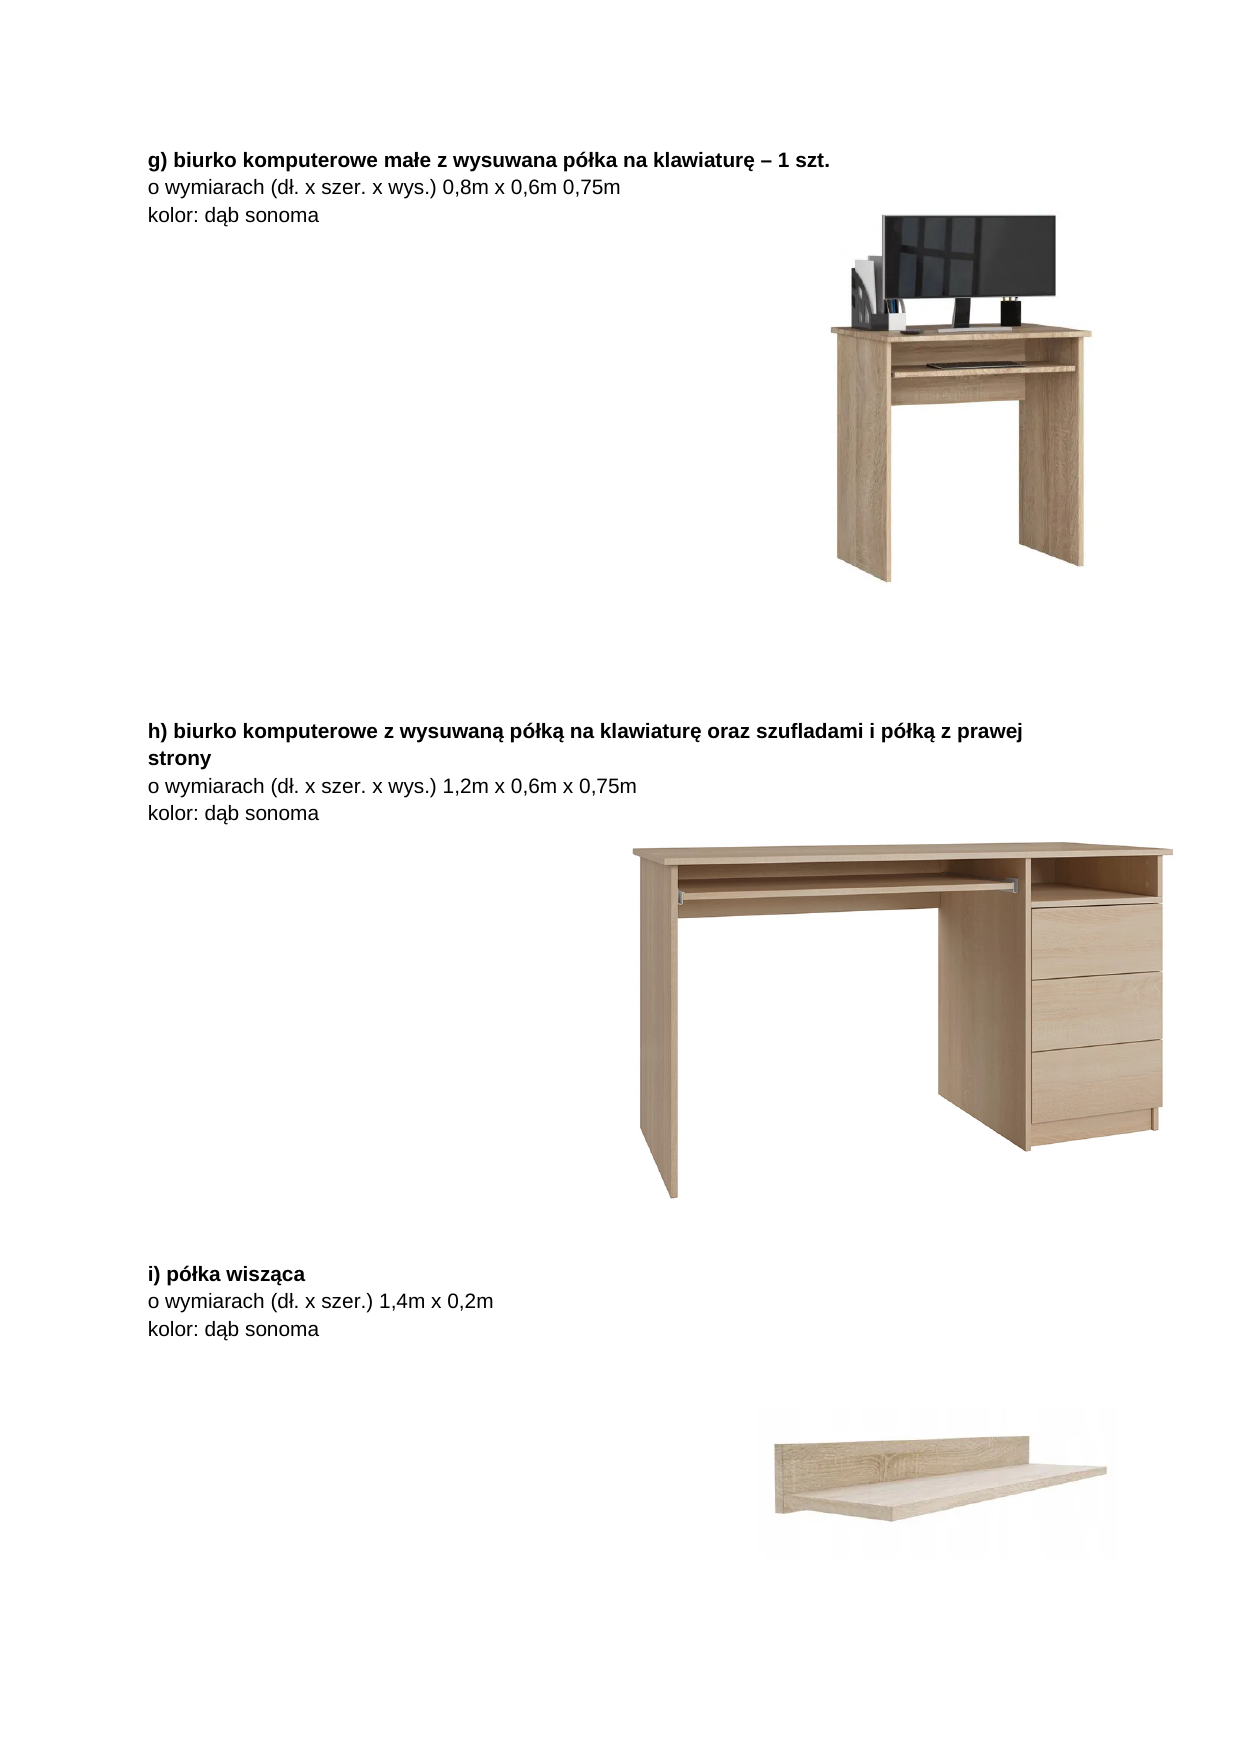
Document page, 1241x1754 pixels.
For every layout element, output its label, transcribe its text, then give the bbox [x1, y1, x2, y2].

picture [627, 811, 1182, 1206]
text g) biurko komputerowe małe z wysuwana półka na klawiaturę – 1 szt. o wymiarach (dł. x szer. x wys.) 0,8m x 0,6m 0,75m kolor: dąb sonoma [148, 148, 1092, 694]
text i) półka wisząca o wymiarach (dł. x szer.) 1,4m x 0,2m kolor: dąb sonoma [148, 1262, 1092, 1341]
picture [752, 1297, 1120, 1666]
picture [773, 210, 1152, 588]
text h) biurko komputerowe z wysuwaną półką na klawiaturę oraz szufladami i półką z prawej strony o wymiarach (dł. x szer. x wys.) 1,2m x 0,6m x 0,75m kolor: dąb sonoma [148, 718, 1092, 1237]
